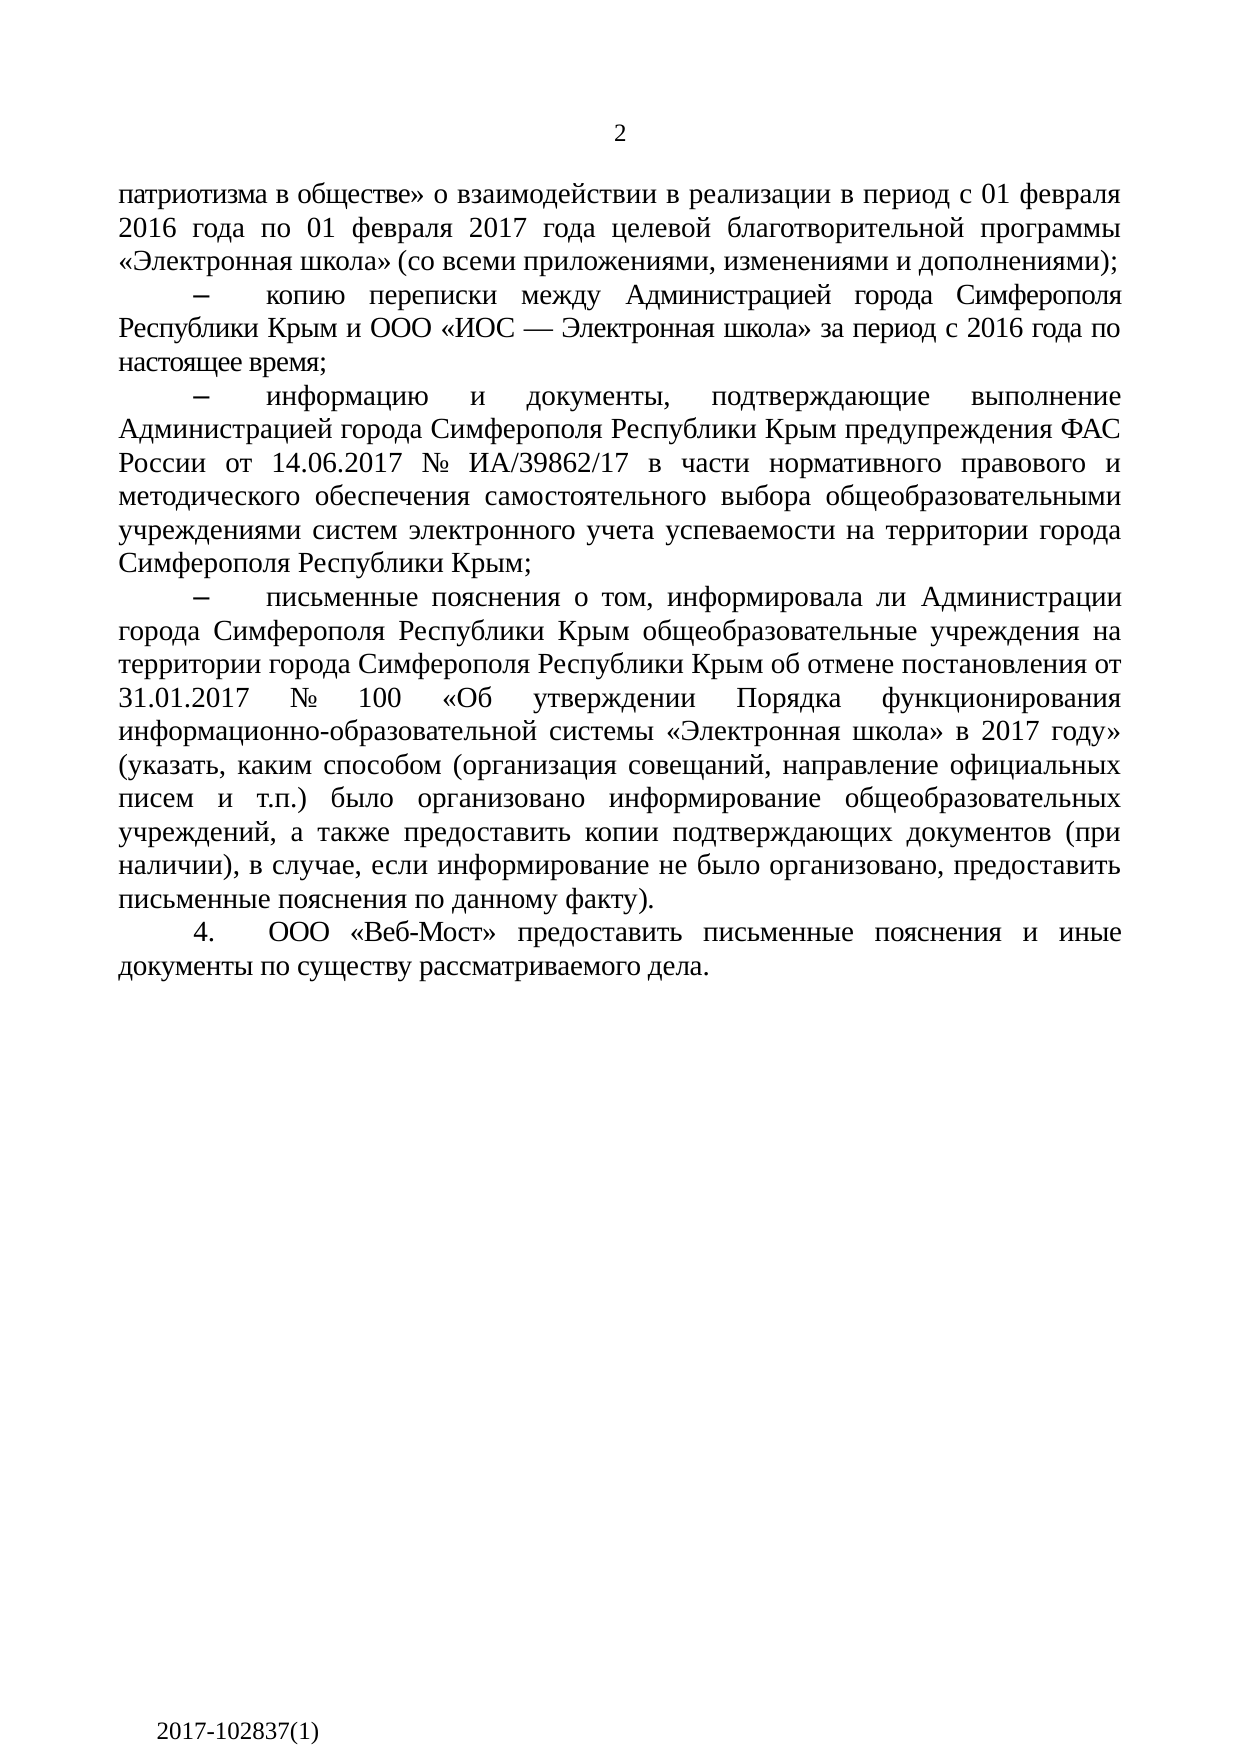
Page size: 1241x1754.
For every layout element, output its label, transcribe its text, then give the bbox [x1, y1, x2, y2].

list письменные пояснения о том, информировала ли Администрации города Симферополя Республики Крым общеобразовательные учреждения на территории города Симферополя Республики Крым об отмене постановления от 31.01.2017 № 100 «Об утверждении Порядка функционирования информационно-образовательной системы «Электронная школа» в 2017 году» (указать, каким способом (организация совещаний, направление официальных писем и т.п.) было организовано информирование общеобразовательных учреждений, а также предоставить копии подтверждающих документов (при наличии), в случае, если информирование не было организовано, предоставить письменные пояснения по данному факту). [118, 579, 1122, 914]
list копию переписки между Администрацией города Симферополя Республики Крым и ООО «ИОС — Электронная школа» за период с 2016 года по настоящее время; [118, 277, 1122, 378]
list ООО «Веб-Мост» предоставить письменные пояснения и иные документы по существу рассматриваемого дела. [118, 914, 1122, 982]
list патриотизма в обществе» о взаимодействии в реализации в период с 01 февраля 2016 года по 01 февраля 2017 года целевой благотворительной программы «Электронная школа» (со всеми приложениями, изменениями и дополнениями); [118, 176, 1122, 277]
list информацию и документы, подтверждающие выполнение Администрацией города Симферополя Республики Крым предупреждения ФАС России от 14.06.2017 № ИА/39862/17 в части нормативного правового и методического обеспечения самостоятельного выбора общеобразовательными учреждениями систем электронного учета успеваемости на территории города Симферополя Республики Крым; [118, 378, 1122, 579]
